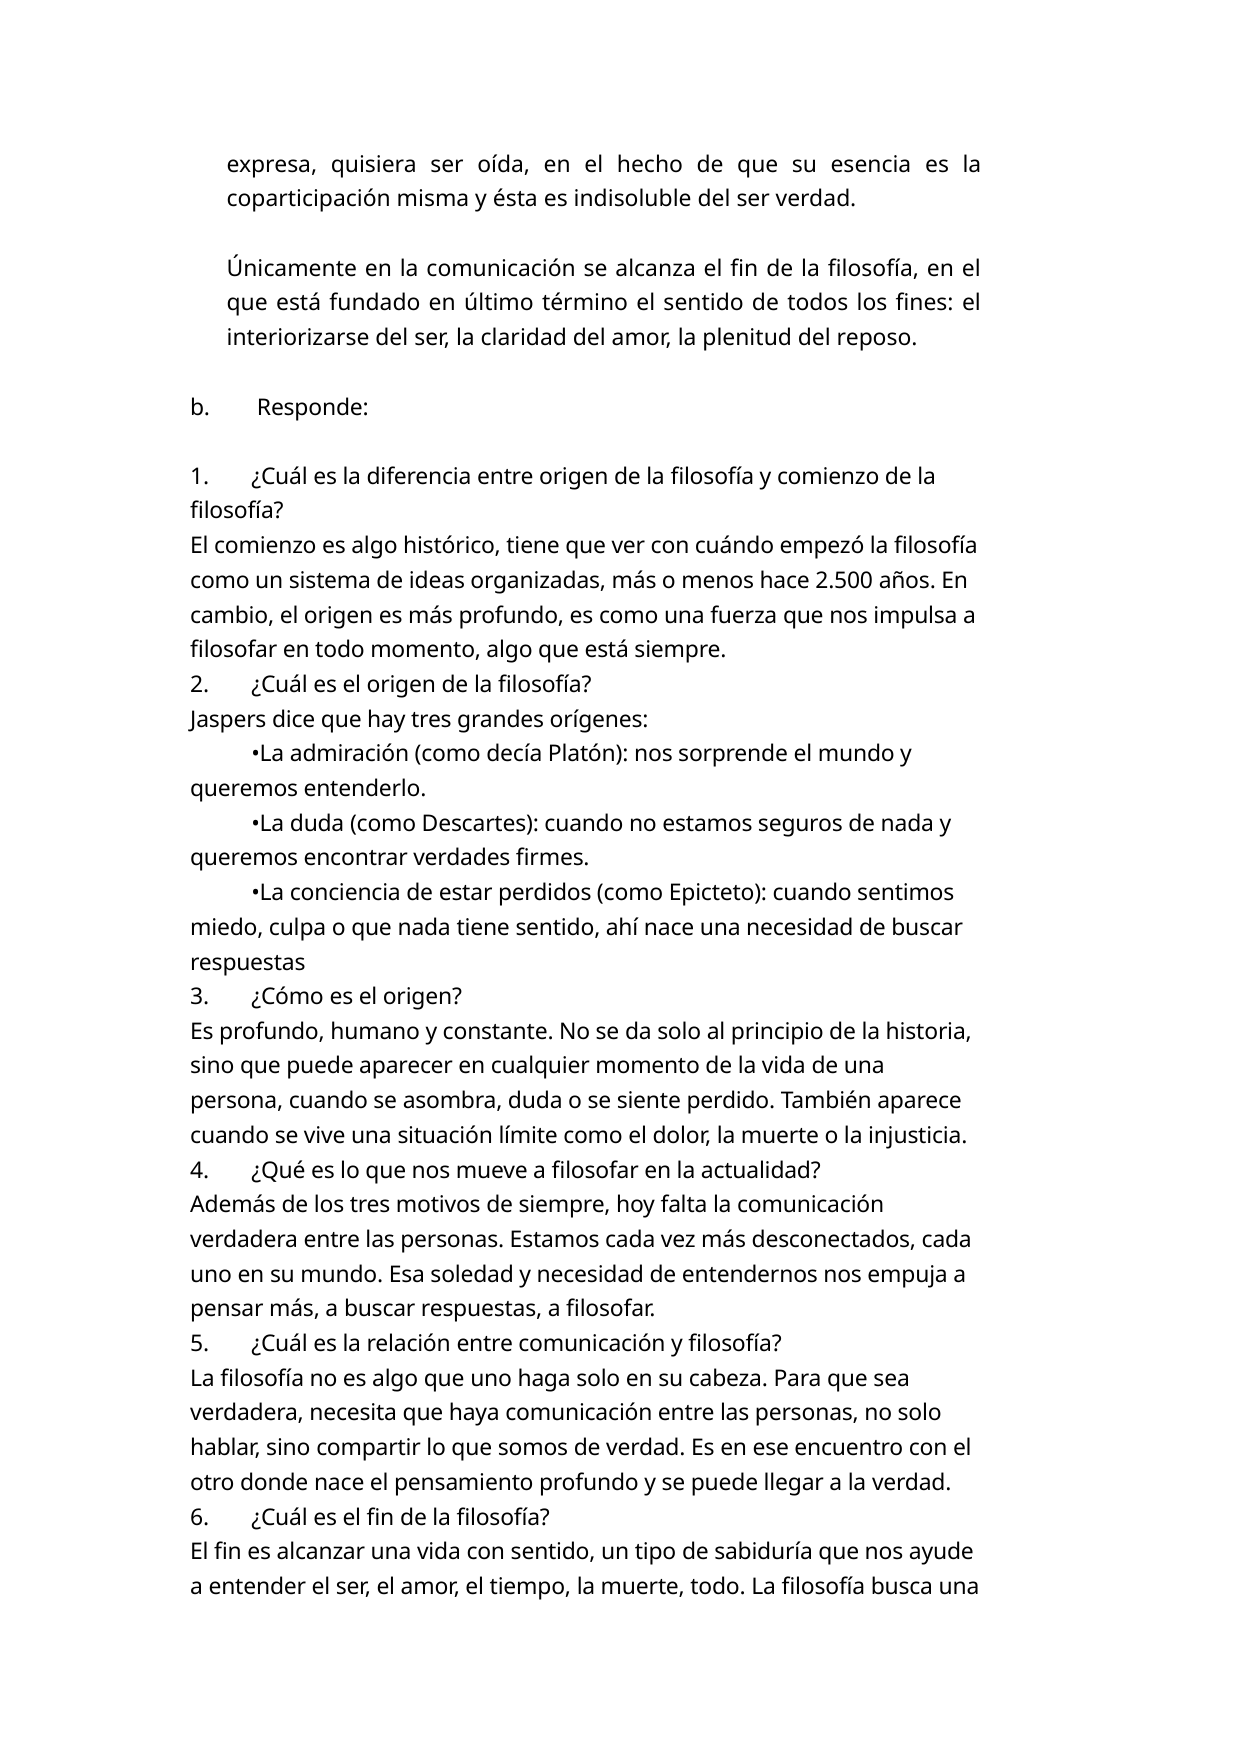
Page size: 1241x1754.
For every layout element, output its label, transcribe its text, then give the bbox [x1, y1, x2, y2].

list El fin es alcanzar una vida con sentido, un tipo de sabiduría que nos ayude a entender el ser, el amor, el tiempo, la muerte, todo. La filosofía busca una [190, 1535, 982, 1601]
list La filosofía no es algo que uno haga solo en su cabeza. Para que sea verdadera, necesita que haya comunicación entre las personas, no solo hablar, sino compartir lo que somos de verdad. Es en ese encuentro con el otro donde nace el pensamiento profundo y se puede llegar a la verdad. [190, 1362, 982, 1497]
list Es profundo, humano y constante. No se da solo al principio de la historia, sino que puede aparecer en cualquier momento de la vida de una persona, cuando se asombra, duda o se siente perdido. También aparece cuando se vive una situación límite como el dolor, la muerte o la injusticia. [190, 1015, 982, 1150]
list Además de los tres motivos de siempre, hoy falta la comunicación verdadera entre las personas. Estamos cada vez más desconectados, cada uno en su mundo. Esa soledad y necesidad de entendernos nos empuja a pensar más, a buscar respuestas, a filosofar. [190, 1188, 982, 1323]
list ¿Cómo es el origen? [190, 980, 982, 1011]
text Únicamente en la comunicación se alcanza el fin de la filosofía, en el que está fundado en último término el sentido de todos los fines: el interiorizarse del ser, la claridad del amor, la plenitud del reposo. [226, 252, 982, 352]
list ¿Cuál es la relación entre comunicación y filosofía? [190, 1327, 982, 1358]
list Responde: [190, 390, 982, 422]
list ¿Cuál es la diferencia entre origen de la filosofía y comienzo de la filosofía? [190, 460, 982, 526]
list Jaspers dice que hay tres grandes orígenes: •La admiración (como decía Platón): nos sorprende el mundo y queremos entenderlo. •La duda (como Descartes): cuando no estamos seguros de nada y queremos encontrar verdades firmes. •La conciencia de estar perdidos (como Epicteto): cuando sentimos miedo, culpa o que nada tiene sentido, ahí nace una necesidad de buscar respuestas [190, 703, 982, 977]
list ¿Cuál es el origen de la filosofía? [190, 668, 982, 699]
list ¿Cuál es el fin de la filosofía? [190, 1500, 982, 1532]
list El comienzo es algo histórico, tiene que ver con cuándo empezó la filosofía como un sistema de ideas organizadas, más o menos hace 2.500 años. En cambio, el origen es más profundo, es como una fuerza que nos impulsa a filosofar en todo momento, algo que está siempre. [190, 529, 982, 664]
list ¿Qué es lo que nos mueve a filosofar en la actualidad? [190, 1153, 982, 1185]
text expresa, quisiera ser oída, en el hecho de que su esencia es la coparticipación misma y ésta es indisoluble del ser verdad. [226, 148, 982, 213]
